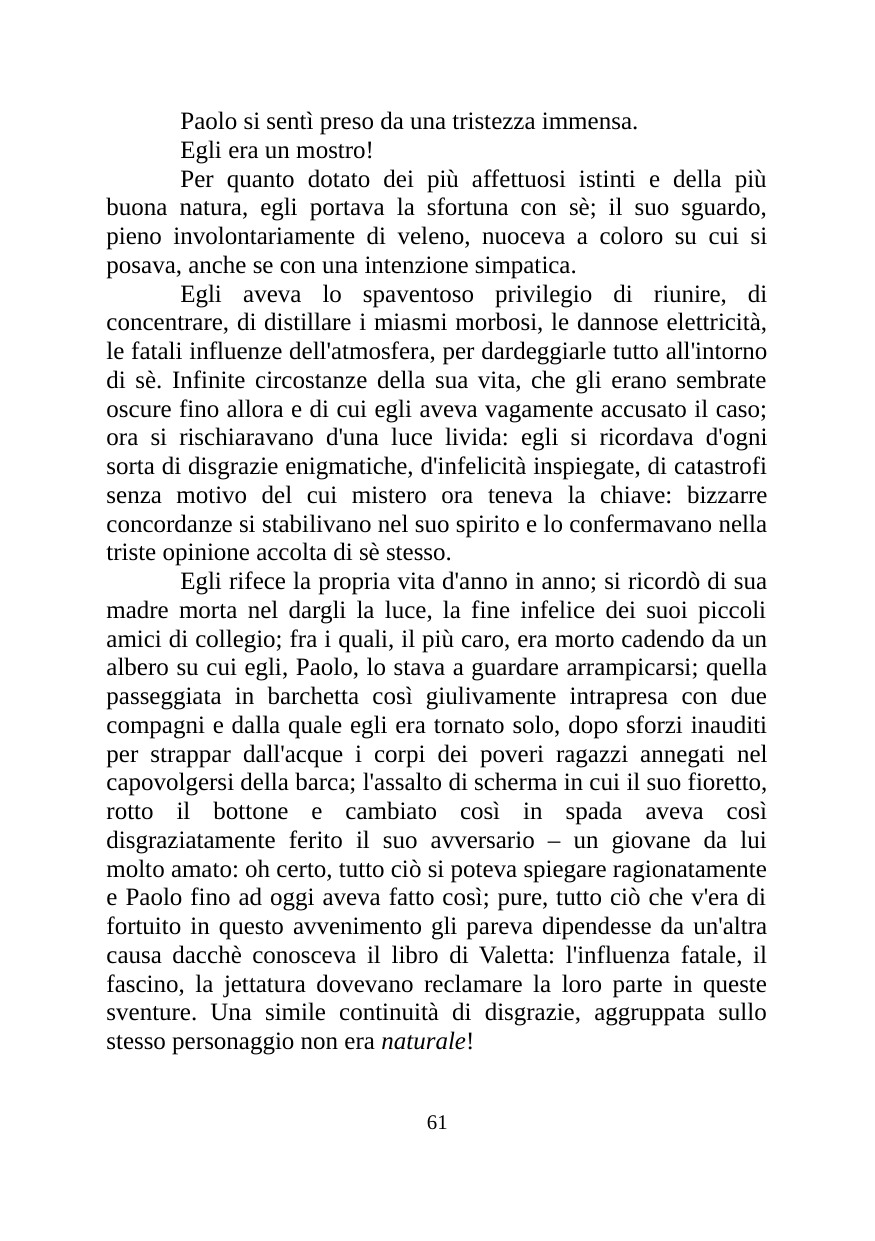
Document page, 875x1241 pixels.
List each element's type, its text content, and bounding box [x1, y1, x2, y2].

text Egli rifece la propria vita d'anno in anno; si ricordò di sua madre morta nel dargli la luce, la fine infelice dei suoi piccoli amici di collegio; fra i quali, il più caro, era morto cadendo da un albero su cui egli, Paolo, lo stava a guardare arrampicarsi; quella passeggiata in barchetta così giulivamente intrapresa con due compagni e dalla quale egli era tornato solo, dopo sforzi inauditi per strappar dall'acque i corpi dei poveri ragazzi annegati nel capovolgersi della barca; l'assalto di scherma in cui il suo fioretto, rotto il bottone e cambiato così in spada aveva così disgraziatamente ferito il suo avversario – un giovane da lui molto amato: oh certo, tutto ciò si poteva spiegare ragionatamente e Paolo fino ad oggi aveva fatto così; pure, tutto ciò che v'era di fortuito in questo avvenimento gli pareva dipendesse da un'altra causa dacchè conosceva il libro di Valetta: l'influenza fatale, il fascino, la jettatura dovevano reclamare la loro parte in queste sventure. Una simile continuità di disgrazie, aggruppata sullo stesso personaggio non era naturale! [106, 566, 768, 1055]
text Egli aveva lo spaventoso privilegio di riunire, di concentrare, di distillare i miasmi morbosi, le dannose elettricità, le fatali influenze dell'atmosfera, per dardeggiarle tutto all'intorno di sè. Infinite circostanze della sua vita, che gli erano sembrate oscure fino allora e di cui egli aveva vagamente accusato il caso; ora si rischiaravano d'una luce livida: egli si ricordava d'ogni sorta di disgrazie enigmatiche, d'infelicità inspiegate, di catastrofi senza motivo del cui mistero ora teneva la chiave: bizzarre concordanze si stabilivano nel suo spirito e lo confermavano nella triste opinione accolta di sè stesso. [106, 279, 768, 566]
text Paolo si sentì preso da una tristezza immensa. [106, 106, 768, 135]
text Per quanto dotato dei più affettuosi istinti e della più buona natura, egli portava la sfortuna con sè; il suo sguardo, pieno involontariamente di veleno, nuoceva a coloro su cui si posava, anche se con una intenzione simpatica. [106, 164, 768, 279]
text Egli era un mostro! [106, 135, 768, 164]
